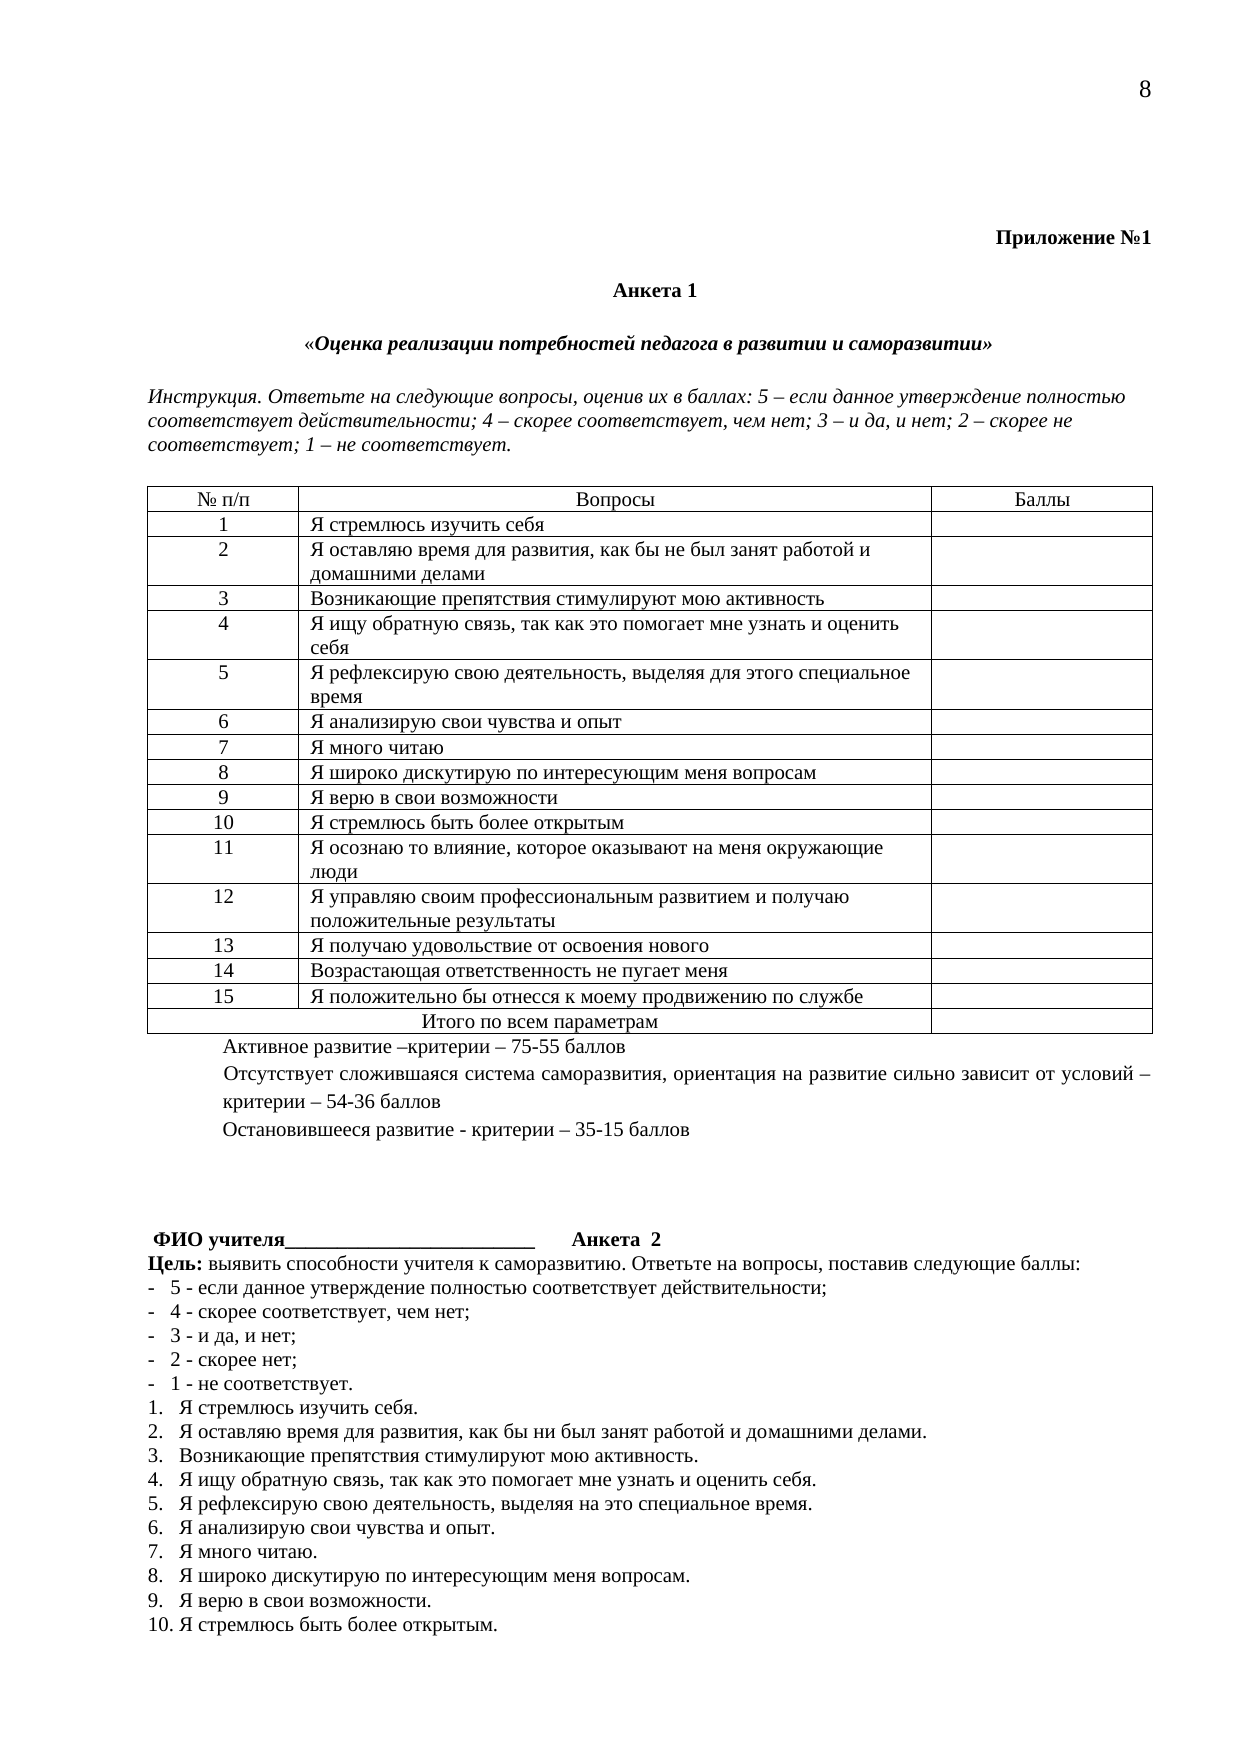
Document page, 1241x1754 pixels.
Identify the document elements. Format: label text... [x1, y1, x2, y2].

table_cell 8 [148, 760, 298, 784]
text 4. Я ищу обратную связь, так как это помогает мне узнать и оценить себя. [148, 1467, 1152, 1491]
table_cell Я получаю удовольствие от освоения нового [299, 933, 931, 957]
table_cell [932, 785, 1152, 809]
text 2. Я оставляю время для развития, как бы ни был занят работой и до­машними делами. [148, 1419, 1152, 1443]
table_cell [932, 735, 1152, 759]
text Инструкция. Ответьте на следующие вопросы, оценив их в баллах: 5 – если данное утверждение полностью соответствует действительности; 4 – скорее соответствует, чем нет; 3 – и да, и нет; 2 – скорее не соответствует; 1 – не соответствует. [148, 384, 1152, 456]
table_cell [932, 984, 1152, 1008]
table_cell [932, 810, 1152, 834]
table_cell 3 [148, 586, 298, 610]
text 8. Я широко дискутирую по интересующим меня вопросам. [148, 1563, 1152, 1587]
table_cell Я стремлюсь изучить себя [299, 512, 931, 536]
table_cell 10 [148, 810, 298, 834]
table_cell [932, 611, 1152, 659]
table_cell [932, 760, 1152, 784]
text - 4 - скорее соответствует, чем нет; [148, 1299, 1152, 1323]
table_cell [932, 512, 1152, 536]
table_cell 7 [148, 735, 298, 759]
table_cell 2 [148, 537, 298, 585]
table_cell Я положительно бы отнесся к моему продвижению по службе [299, 984, 931, 1008]
table_cell 12 [148, 884, 298, 932]
text «Оценка реализации потребностей педагога в развитии и саморазвитии» [148, 331, 1152, 355]
text Приложение №1 [148, 224, 1152, 249]
text 7. Я много читаю. [148, 1539, 1152, 1563]
table_cell Я оставляю время для развития, как бы не был занят работой и домашними делами [299, 537, 931, 585]
table_cell Я рефлексирую свою деятельность, выделяя для этого специальное время [299, 660, 931, 708]
text - 2 - скорее нет; [148, 1347, 1152, 1371]
table_cell Я широко дискутирую по интересующим меня вопросам [299, 760, 931, 784]
text ФИО учителя________________________ Анкета 2 [148, 1227, 1152, 1251]
table_cell 9 [148, 785, 298, 809]
table_cell [932, 710, 1152, 733]
table_cell [932, 537, 1152, 585]
table_cell [932, 959, 1152, 982]
table_cell [932, 933, 1152, 957]
table_cell Я управляю своим профессиональным развитием и получаю положительные результаты [299, 884, 931, 932]
table_cell 6 [148, 710, 298, 733]
text - 3 - и да, и нет; [148, 1323, 1152, 1347]
table_cell Я ищу обратную связь, так как это помогает мне узнать и оценить себя [299, 611, 931, 659]
table_cell [932, 835, 1152, 883]
table_cell 14 [148, 959, 298, 982]
table_cell 1 [148, 512, 298, 536]
table_cell Я осознаю то влияние, которое оказывают на меня окружающие люди [299, 835, 931, 883]
text Цель: выявить способности учителя к саморазвитию. Ответьте на вопросы, поставив следующие баллы: [148, 1251, 1152, 1275]
text - 1 - не соответствует. [148, 1371, 1152, 1395]
table_cell [932, 884, 1152, 932]
table_cell Я стремлюсь быть более открытым [299, 810, 931, 834]
table_header № п/п [148, 487, 298, 511]
table_cell [932, 1009, 1152, 1033]
text  Остановившееся развитие - критерии – 35-15 баллов [185, 1117, 1152, 1141]
table_cell [932, 660, 1152, 708]
table_header Вопросы [299, 487, 931, 511]
text 6. Я анализирую свои чувства и опыт. [148, 1515, 1152, 1539]
text 10. Я стремлюсь быть более открытым. [148, 1612, 1152, 1636]
table_cell [932, 586, 1152, 610]
table_cell 4 [148, 611, 298, 659]
text Анкета 1 [148, 278, 1152, 302]
text  Активное развитие –критерии – 75-55 баллов [185, 1034, 1152, 1058]
text 3. Возникающие препятствия стимулируют мою активность. [148, 1443, 1152, 1467]
table_cell Возникающие препятствия стимулируют мою активность [299, 586, 931, 610]
text - 5 - если данное утверждение полностью соответствует действительности; [148, 1275, 1152, 1299]
table_cell 11 [148, 835, 298, 883]
table_cell 15 [148, 984, 298, 1008]
table_cell Возрастающая ответственность не пугает меня [299, 959, 931, 982]
text 5. Я рефлексирую свою деятельность, выделяя на это специальное время. [148, 1491, 1152, 1515]
table_cell 5 [148, 660, 298, 708]
text  Отсутствует сложившаяся система саморазвития, ориентация на развитие сильно зависит от условий –критерии – 54-36 баллов [185, 1061, 1152, 1113]
table_header Баллы [932, 487, 1152, 511]
table_cell 13 [148, 933, 298, 957]
text 9. Я верю в свои возможности. [148, 1587, 1152, 1612]
table_cell Я много читаю [299, 735, 931, 759]
table_cell Я верю в свои возможности [299, 785, 931, 809]
text 1. Я стремлюсь изучить себя. [148, 1395, 1152, 1419]
table_cell Итого по всем параметрам [148, 1009, 931, 1033]
table_cell Я анализирую свои чувства и опыт [299, 710, 931, 733]
